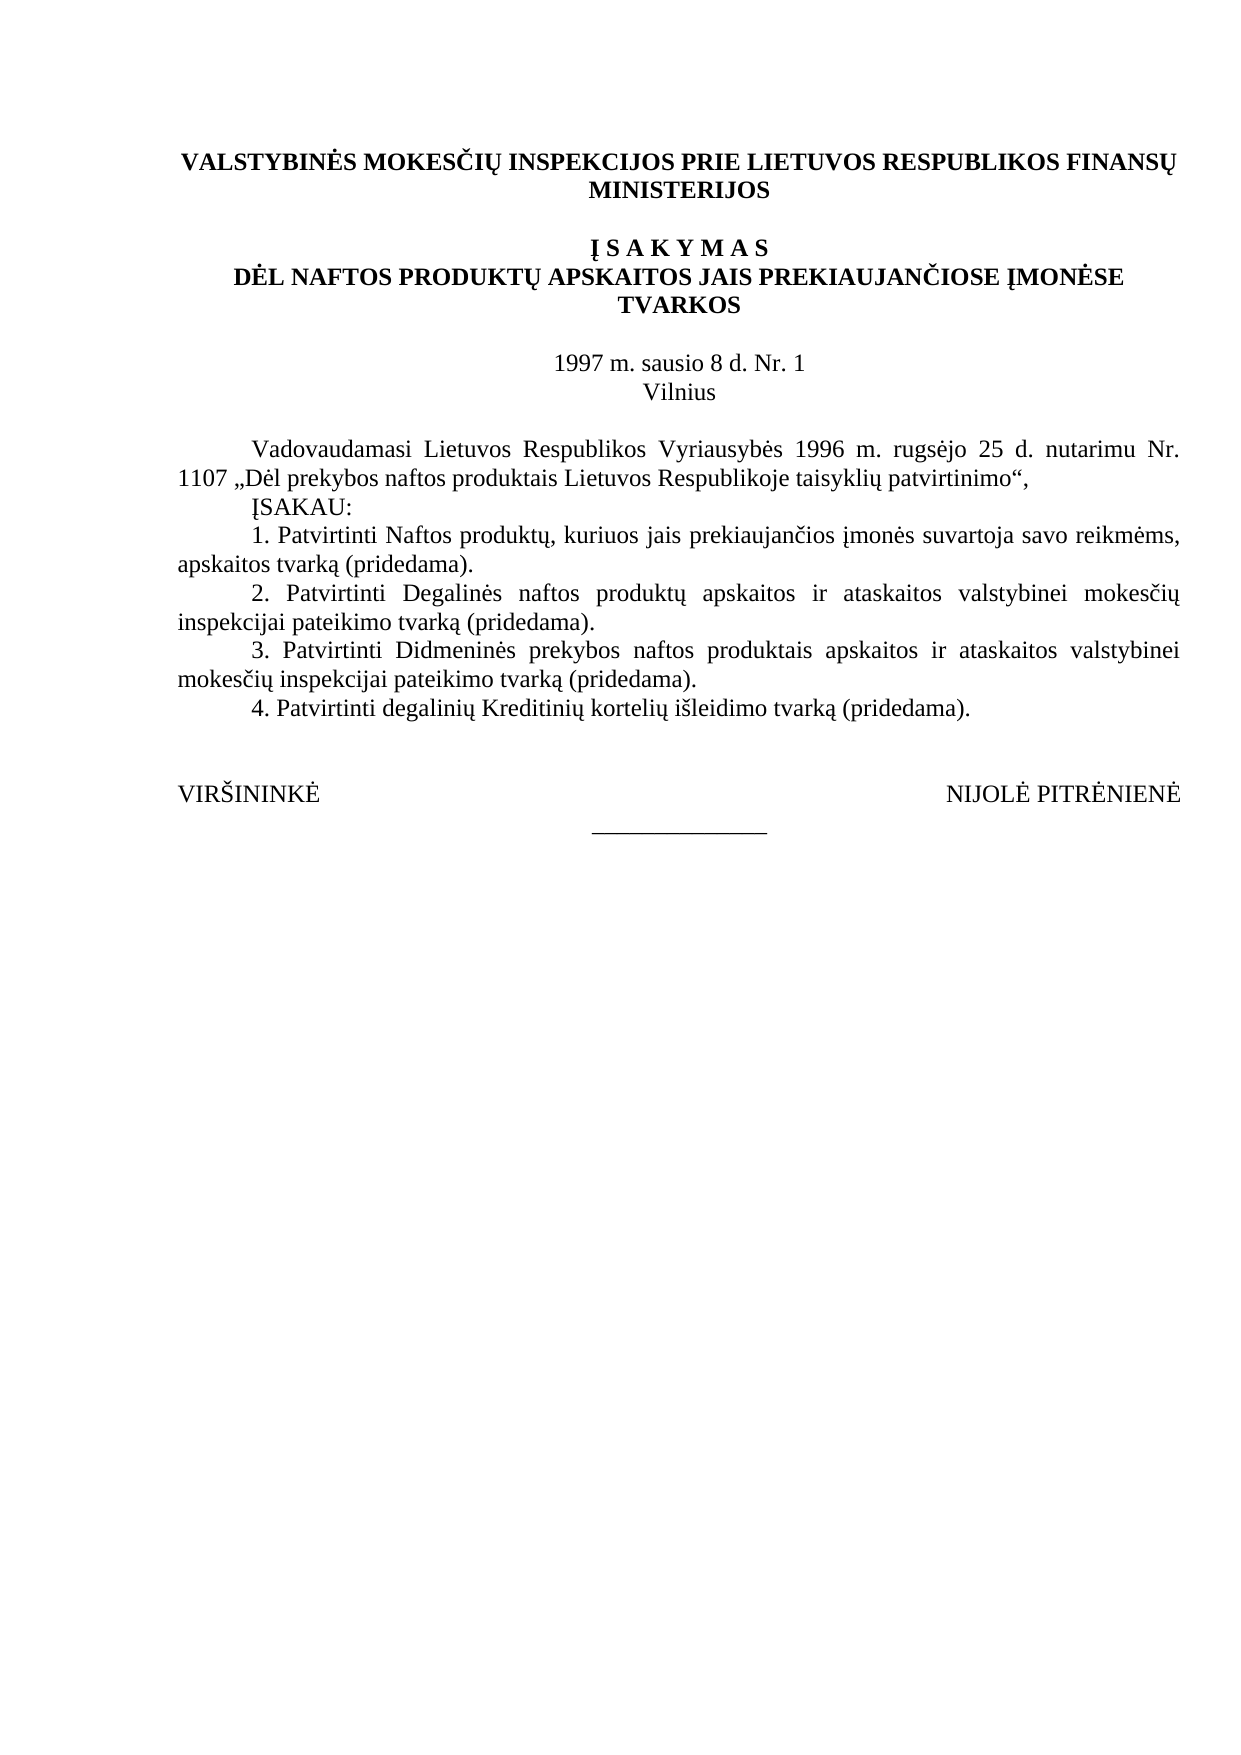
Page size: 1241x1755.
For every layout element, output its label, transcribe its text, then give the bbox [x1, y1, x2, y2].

text Į S A K Y M A S [177, 233, 1181, 262]
text VIRŠININKĖ NIJOLĖ PITRĖNIENĖ [177, 779, 1181, 808]
text Vadovaudamasi Lietuvos Respublikos Vyriausybės 1996 m. rugsėjo 25 d. nutarimu Nr. 1107 „Dėl prekybos naftos produktais Lietuvos Respublikoje taisyklių patvirtinimo“, [177, 434, 1181, 492]
text ______________ [177, 808, 1181, 837]
text DĖL NAFTOS PRODUKTŲ APSKAITOS JAIS PREKIAUJANČIOSE ĮMONĖSE TVARKOS [177, 262, 1181, 319]
text 3. Patvirtinti Didmeninės prekybos naftos produktais apskaitos ir ataskaitos valstybinei mokesčių inspekcijai pateikimo tvarką (pridedama). [177, 636, 1181, 693]
text Vilnius [177, 377, 1181, 406]
text 2. Patvirtinti Degalinės naftos produktų apskaitos ir ataskaitos valstybinei mokesčių inspekcijai pateikimo tvarką (pridedama). [177, 578, 1181, 636]
text 1. Patvirtinti Naftos produktų, kuriuos jais prekiaujančios įmonės suvartoja savo reikmėms, apskaitos tvarką (pridedama). [177, 521, 1181, 578]
text VALSTYBINĖS MOKESČIŲ INSPEKCIJOS PRIE LIETUVOS RESPUBLIKOS FINANSŲ MINISTERIJOS [177, 147, 1181, 204]
text 1997 m. sausio 8 d. Nr. 1 [177, 348, 1181, 377]
text 4. Patvirtinti degalinių Kreditinių kortelių išleidimo tvarką (pridedama). [177, 693, 1181, 722]
text ĮSAKAU: [177, 492, 1181, 521]
